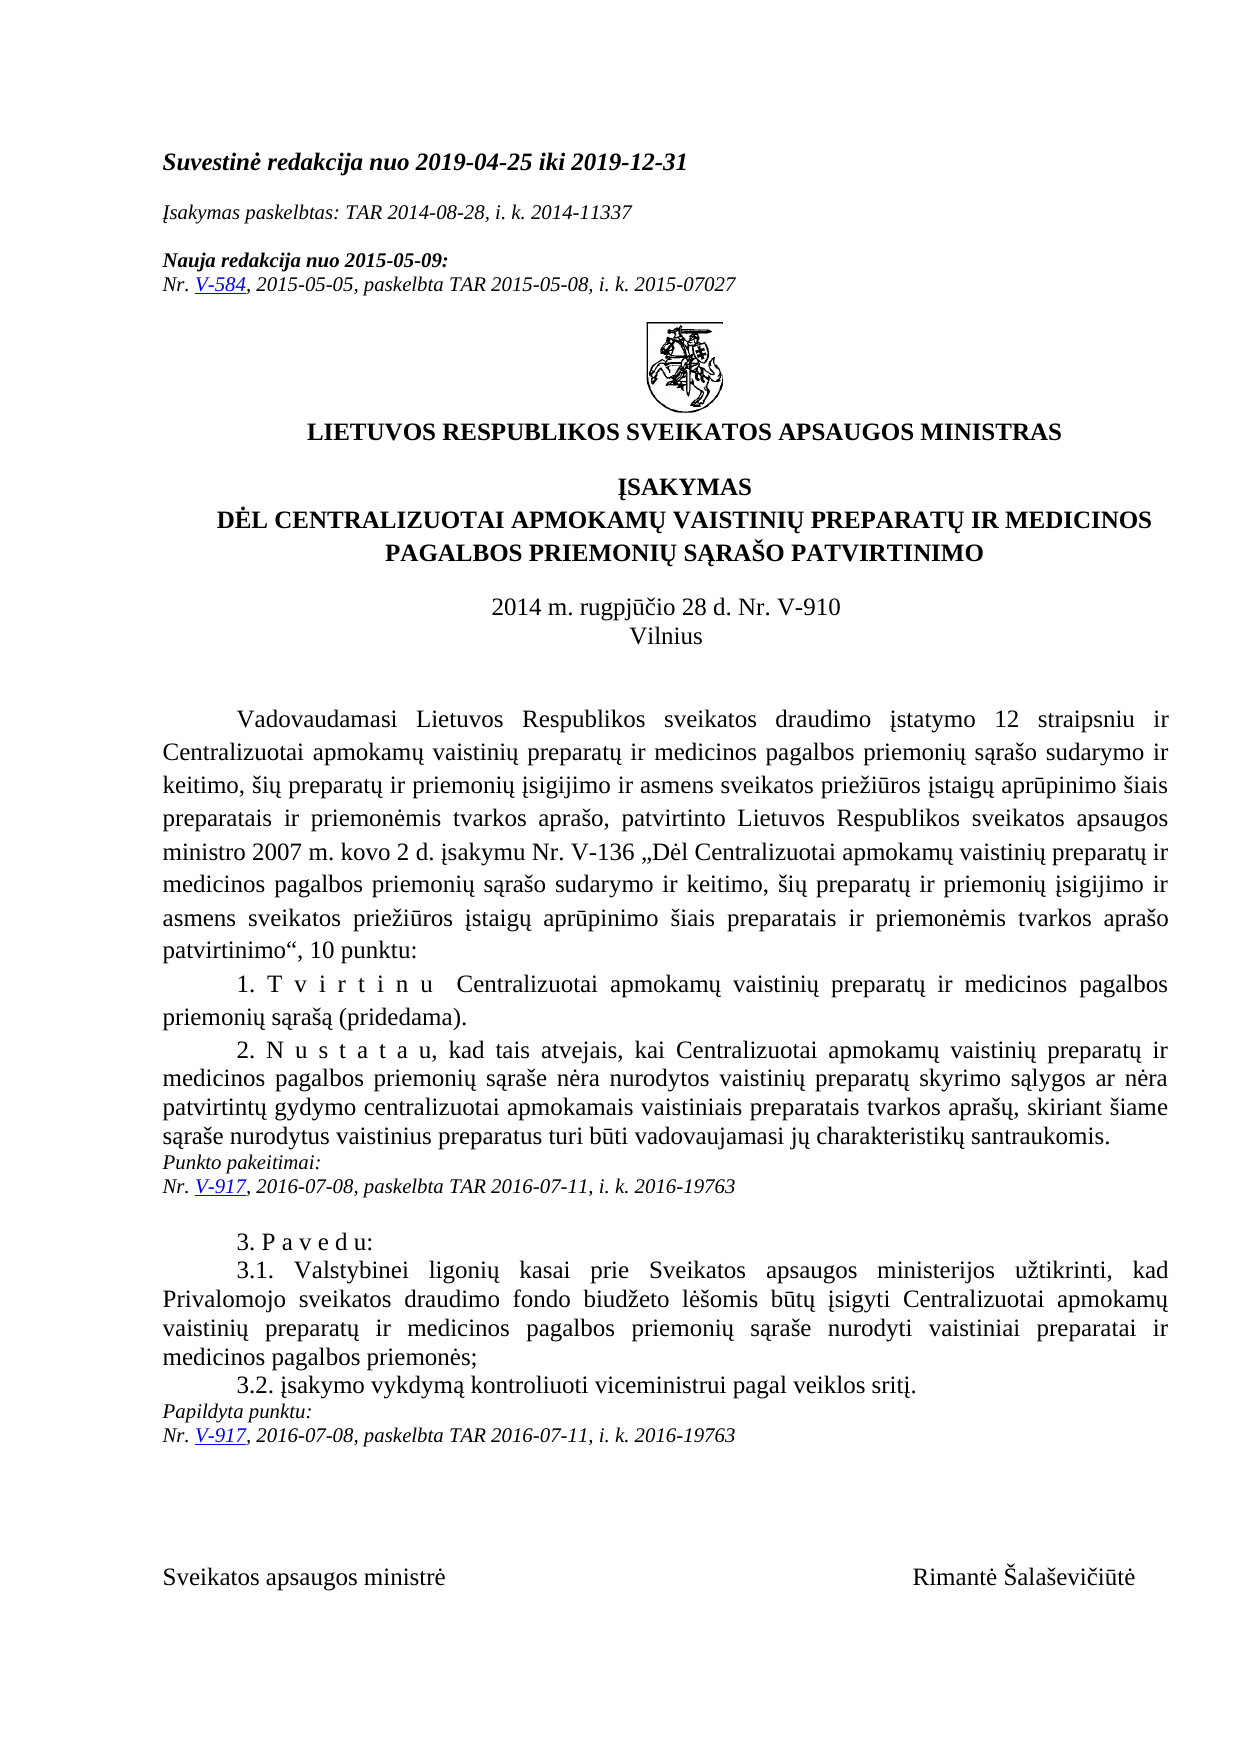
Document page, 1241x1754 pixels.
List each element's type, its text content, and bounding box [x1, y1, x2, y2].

text Vilnius [162, 621, 1169, 650]
text 3.2. įsakymo vykdymą kontroliuoti viceministrui pagal veiklos sritį. [162, 1370, 1169, 1399]
text 3.1. Valstybinei ligonių kasai prie Sveikatos apsaugos ministerijos užtikrinti, kad Privalomojo sveikatos draudimo fondo biudžeto lėšomis būtų įsigyti Centralizuotai apmokamų vaistinių preparatų ir medicinos pagalbos priemonių sąraše nurodyti vaistiniai preparatai ir medicinos pagalbos priemonės; [162, 1255, 1169, 1370]
text 2. N u s t a t a u, kad tais atvejais, kai Centralizuotai apmokamų vaistinių preparatų ir medicinos pagalbos priemonių sąraše nėra nurodytos vaistinių preparatų skyrimo sąlygos ar nėra patvirtintų gydymo centralizuotai apmokamais vaistiniais preparatais tvarkos aprašų, skiriant šiame sąraše nurodytus vaistinius preparatus turi būti vadovaujamasi jų charakteristikų santraukomis. [162, 1035, 1169, 1150]
text 3. P a v e d u: [236, 1227, 1169, 1255]
text Nr. V-584, 2015-05-05, paskelbta TAR 2015-05-08, i. k. 2015-07027 [162, 272, 1169, 296]
text 2014 m. rugpjūčio 28 d. Nr. V-910 [162, 592, 1169, 621]
text 1. T v i r t i n u Centralizuotai apmokamų vaistinių preparatų ir medicinos pagalbos priemonių sąrašą (pridedama). [162, 969, 1169, 1030]
text Punkto pakeitimai: [162, 1150, 1169, 1174]
text Nr. V-917, 2016-07-08, paskelbta TAR 2016-07-11, i. k. 2016-19763 [162, 1174, 1169, 1198]
text Papildyta punktu: [162, 1399, 1169, 1423]
text Vadovaudamasi Lietuvos Respublikos sveikatos draudimo įstatymo 12 straipsniu ir Centralizuotai apmokamų vaistinių preparatų ir medicinos pagalbos priemonių sąrašo sudarymo ir keitimo, šių preparatų ir priemonių įsigijimo ir asmens sveikatos priežiūros įstaigų aprūpinimo šiais preparatais ir priemonėmis tvarkos aprašo, patvirtinto Lietuvos Respublikos sveikatos apsaugos ministro 2007 m. kovo 2 d. įsakymu Nr. V-136 „Dėl Centralizuotai apmokamų vaistinių preparatų ir medicinos pagalbos priemonių sąrašo sudarymo ir keitimo, šių preparatų ir priemonių įsigijimo ir asmens sveikatos priežiūros įstaigų aprūpinimo šiais preparatais ir priemonėmis tvarkos aprašo patvirtinimo“, 10 punktu: [162, 704, 1169, 964]
text Suvestinė redakcija nuo 2019-04-25 iki 2019-12-31 [162, 147, 1169, 176]
text LIETUVOS RESPUBLIKOS SVEIKATOS APSAUGOS MINISTRAS [200, 417, 1169, 446]
text Įsakymas paskelbtas: TAR 2014-08-28, i. k. 2014-11337 [162, 200, 1169, 224]
text Nr. V-917, 2016-07-08, paskelbta TAR 2016-07-11, i. k. 2016-19763 [162, 1423, 1169, 1447]
text ĮSAKYMAS [200, 472, 1169, 501]
text Sveikatos apsaugos ministrė Rimantė Šalaševičiūtė [162, 1562, 1169, 1591]
text Nauja redakcija nuo 2015-05-09: [162, 248, 1169, 272]
text DĖL CENTRALIZUOTAI APMOKAMŲ VAISTINIŲ PREPARATŲ IR MEDICINOS PAGALBOS PRIEMONIŲ SĄRAŠO PATVIRTINIMO [200, 505, 1169, 567]
